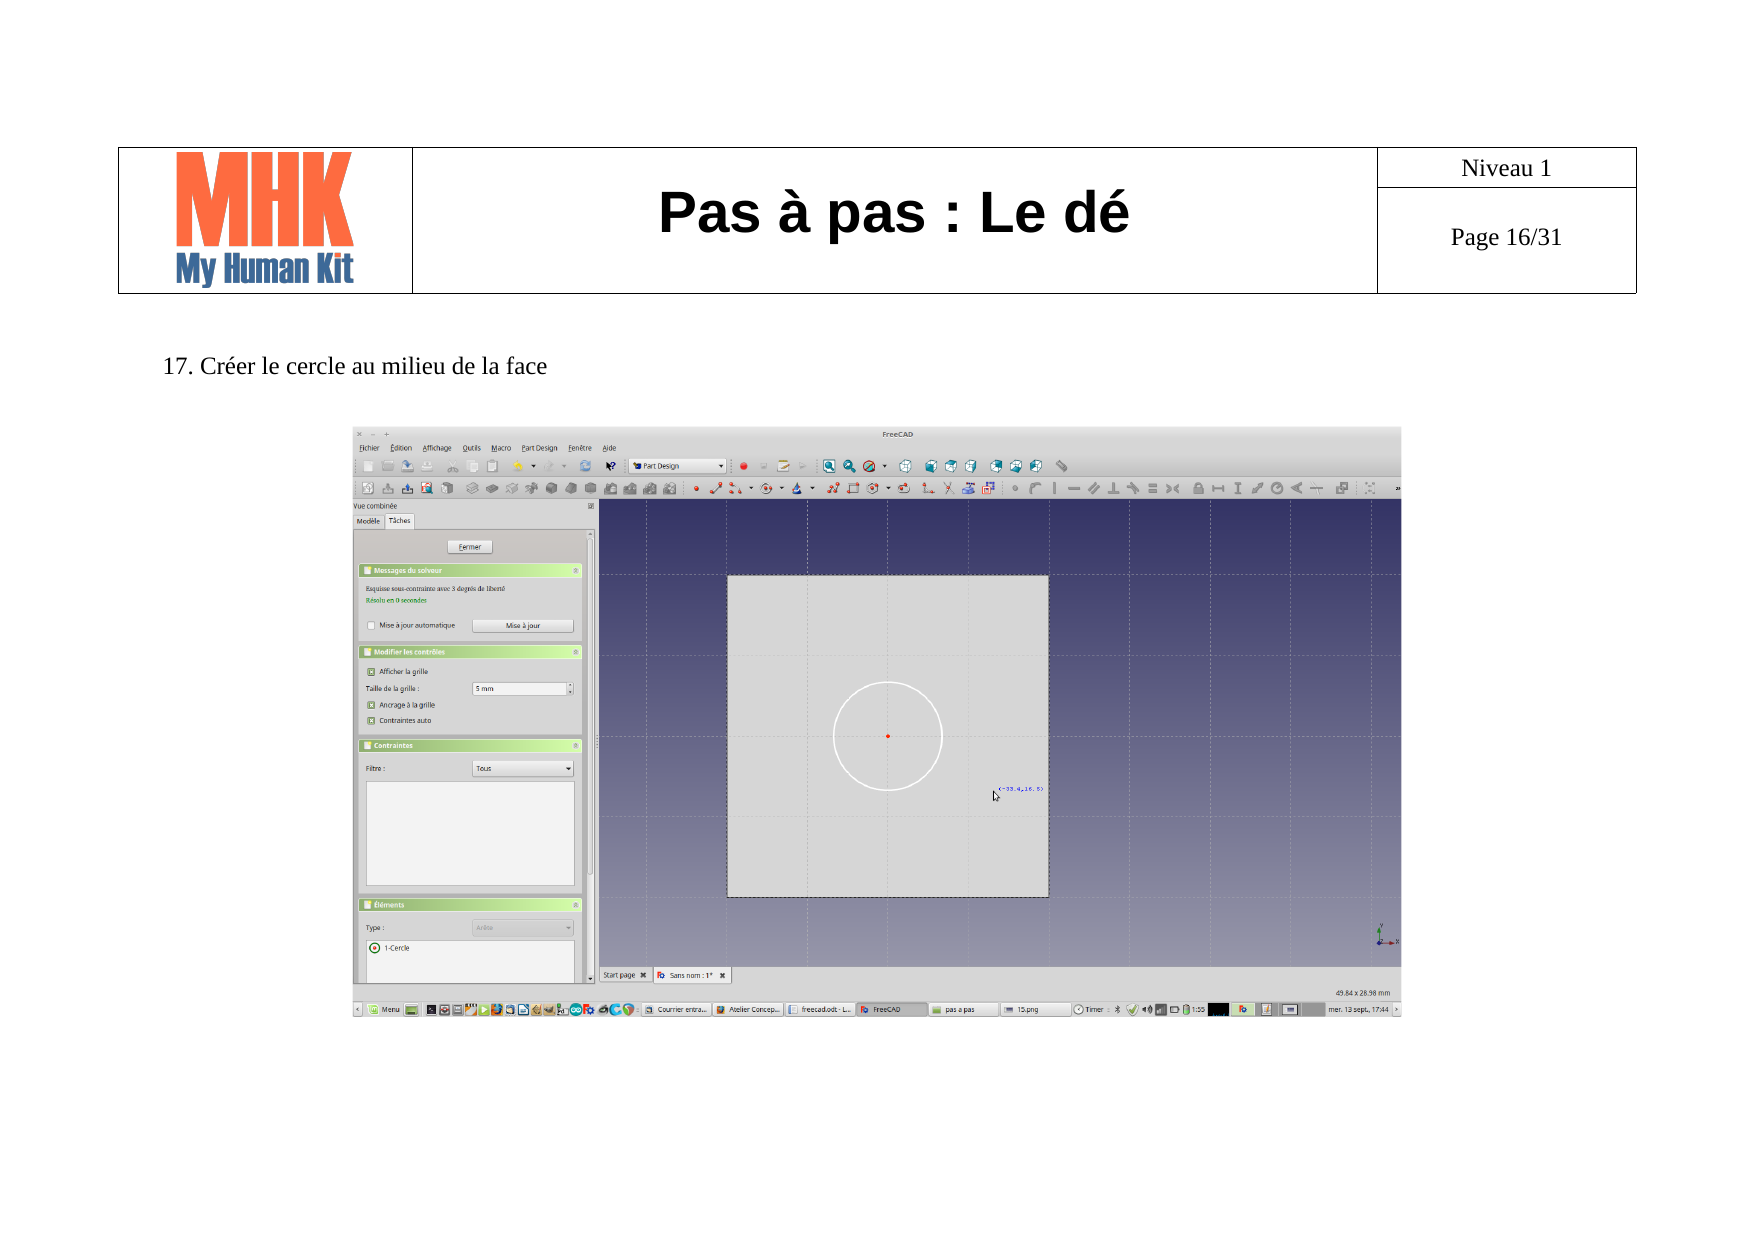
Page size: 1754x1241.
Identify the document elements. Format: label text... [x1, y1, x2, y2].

picture [352, 426, 1402, 1017]
list Créer le cercle au milieu de la face [162, 351, 1636, 380]
picture [176, 152, 354, 288]
table_header [118, 420, 1636, 1022]
